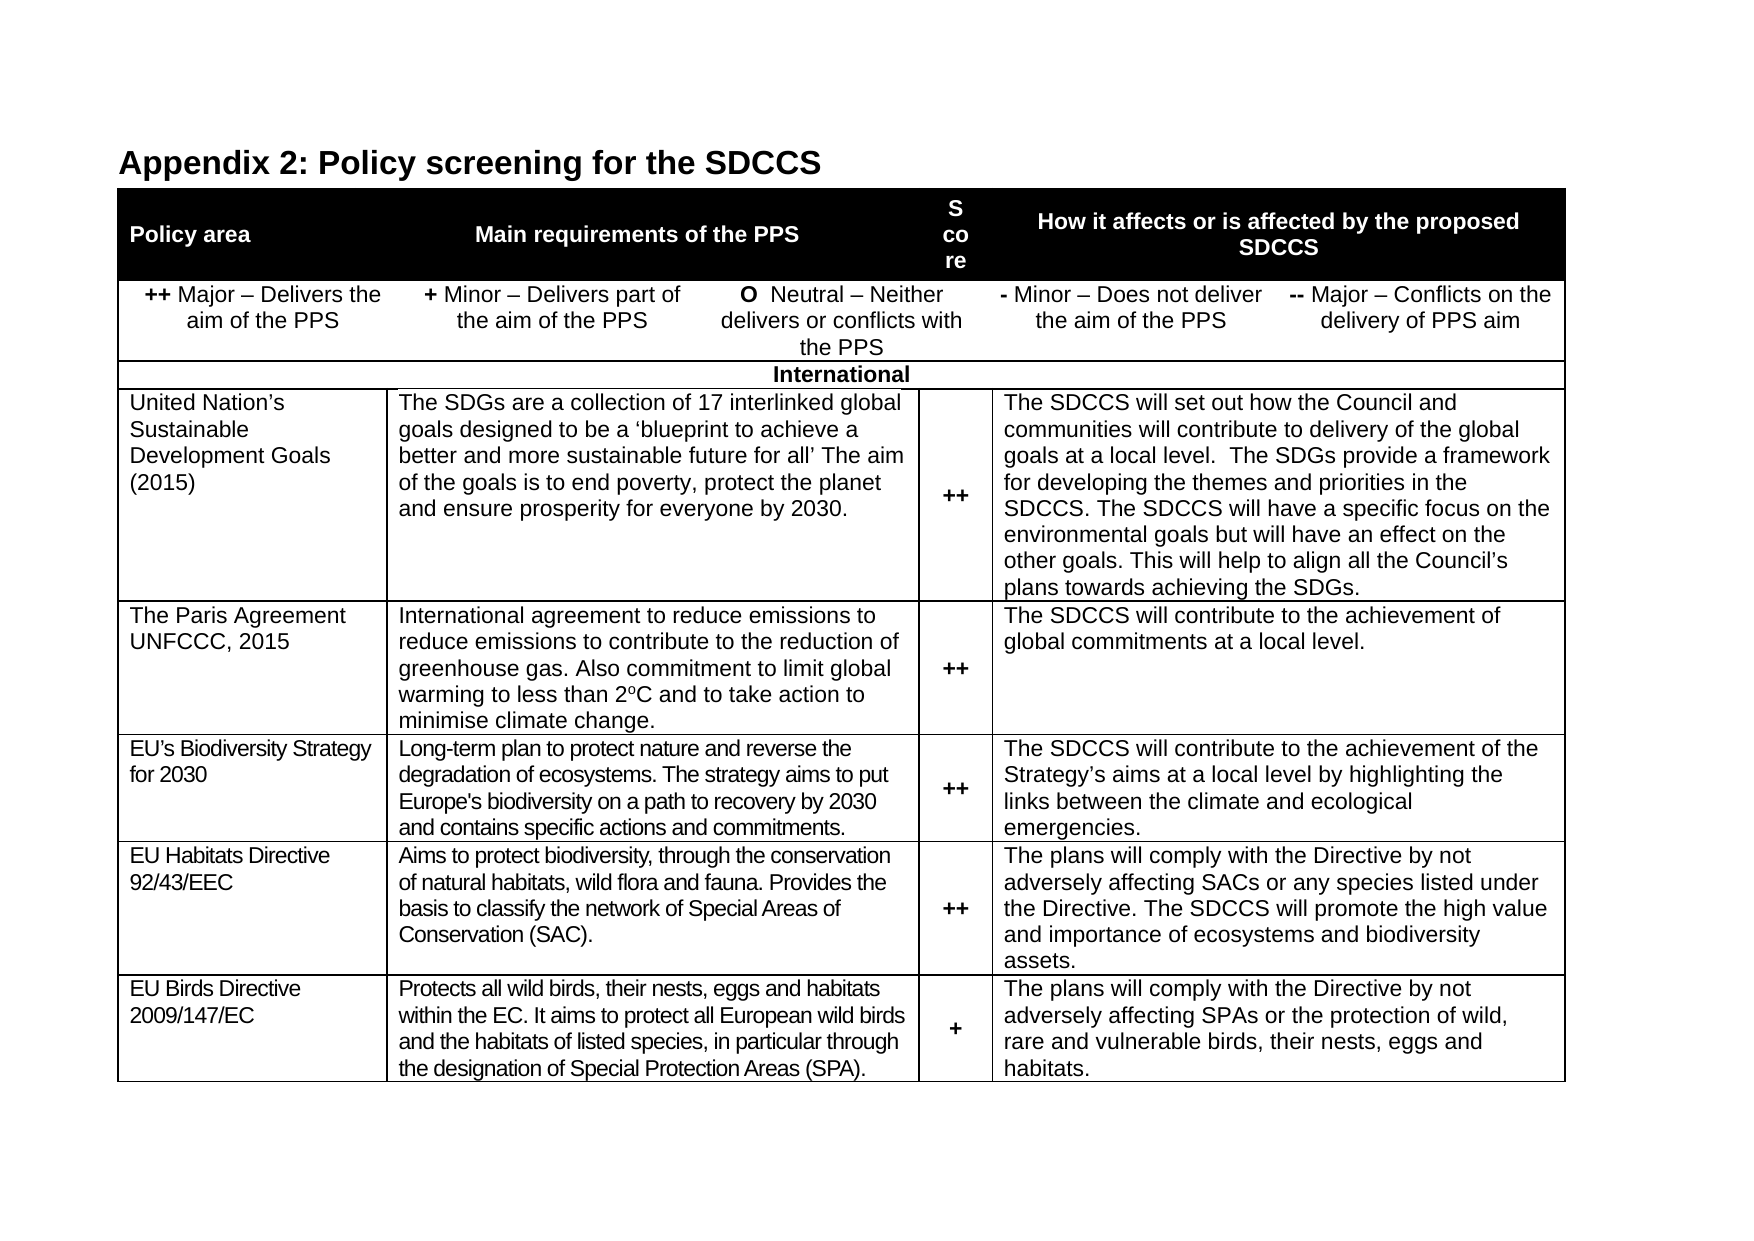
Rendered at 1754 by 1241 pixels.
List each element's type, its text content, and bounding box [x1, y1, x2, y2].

table_header Main requirements of the PPS [356, 190, 918, 279]
table_header Score [920, 190, 992, 279]
subtitle Appendix 2: Policy screening for the SDCCS [118, 143, 1636, 182]
table_cell + [920, 976, 992, 1081]
table_cell The SDCCS will set out how the Council and communities will contribute to delivery of the global goals at a local level. The SDGs provide a framework for developing the themes and priorities in the SDCCS. The SDCCS will have a specific focus on the environmental goals but will have an effect on the other goals. This will help to align all the Council’s plans towards achieving the SDGs. [993, 390, 1564, 600]
table_cell + Minor – Delivers part of the aim of the PPS [408, 281, 697, 360]
table_cell O Neutral – Neither delivers or conflicts with the PPS [697, 281, 986, 360]
table_cell ++ [920, 390, 992, 600]
table_cell The SDCCS will contribute to the achievement of the Strategy’s aims at a local level by highlighting the links between the climate and ecological emergencies. [993, 735, 1564, 841]
table_cell ++ [920, 602, 992, 733]
table_cell ++ Major – Delivers the aim of the PPS [119, 281, 407, 360]
table_cell The SDCCS will contribute to the achievement of global commitments at a local level. [993, 602, 1564, 733]
table_cell - Minor – Does not deliver the aim of the PPS [986, 281, 1276, 360]
table_cell EU Birds Directive 2009/147/EC [119, 976, 386, 1081]
table_cell United Nation’s Sustainable Development Goals (2015) [119, 390, 386, 600]
table_header How it affects or is affected by the proposed SDCCS [993, 190, 1564, 279]
table_cell Protects all wild birds, their nests, eggs and habitats within the EC. It aims to protect all European wild birds and the habitats of listed species, in particular through the designation of Special Protection Areas (SPA). [388, 976, 918, 1081]
table_cell EU’s Biodiversity Strategy for 2030 [119, 735, 386, 841]
table_cell ++ [920, 842, 992, 974]
table_cell Long-term plan to protect nature and reverse the degradation of ecosystems. The strategy aims to put Europe's biodiversity on a path to recovery by 2030 and contains specific actions and commitments. [388, 735, 918, 841]
table_cell International [119, 362, 1564, 388]
table_cell The plans will comply with the Directive by not adversely affecting SACs or any species listed under the Directive. The SDCCS will promote the high value and importance of ecosystems and biodiversity assets. [993, 842, 1564, 974]
table_cell International agreement to reduce emissions to reduce emissions to contribute to the reduction of greenhouse gas. Also commitment to limit global warming to less than 2oC and to take action to minimise climate change. [388, 602, 918, 733]
table_cell The Paris Agreement UNFCCC, 2015 [119, 602, 386, 733]
table_cell -- Major – Conflicts on the delivery of PPS aim [1276, 281, 1564, 360]
table_cell ++ [920, 735, 992, 841]
table_cell The SDGs are a collection of 17 interlinked global goals designed to be a ‘blueprint to achieve a better and more sustainable future for all’ The aim of the goals is to end poverty, protect the planet and ensure prosperity for everyone by 2030. [388, 390, 918, 600]
table_cell The plans will comply with the Directive by not adversely affecting SPAs or the protection of wild, rare and vulnerable birds, their nests, eggs and habitats. [993, 976, 1564, 1081]
table_cell Aims to protect biodiversity, through the conservation of natural habitats, wild flora and fauna. Provides the basis to classify the network of Special Areas of Conservation (SAC). [388, 842, 918, 974]
table_cell EU Habitats Directive 92/43/EEC [119, 842, 386, 974]
table_header Policy area [119, 190, 355, 279]
